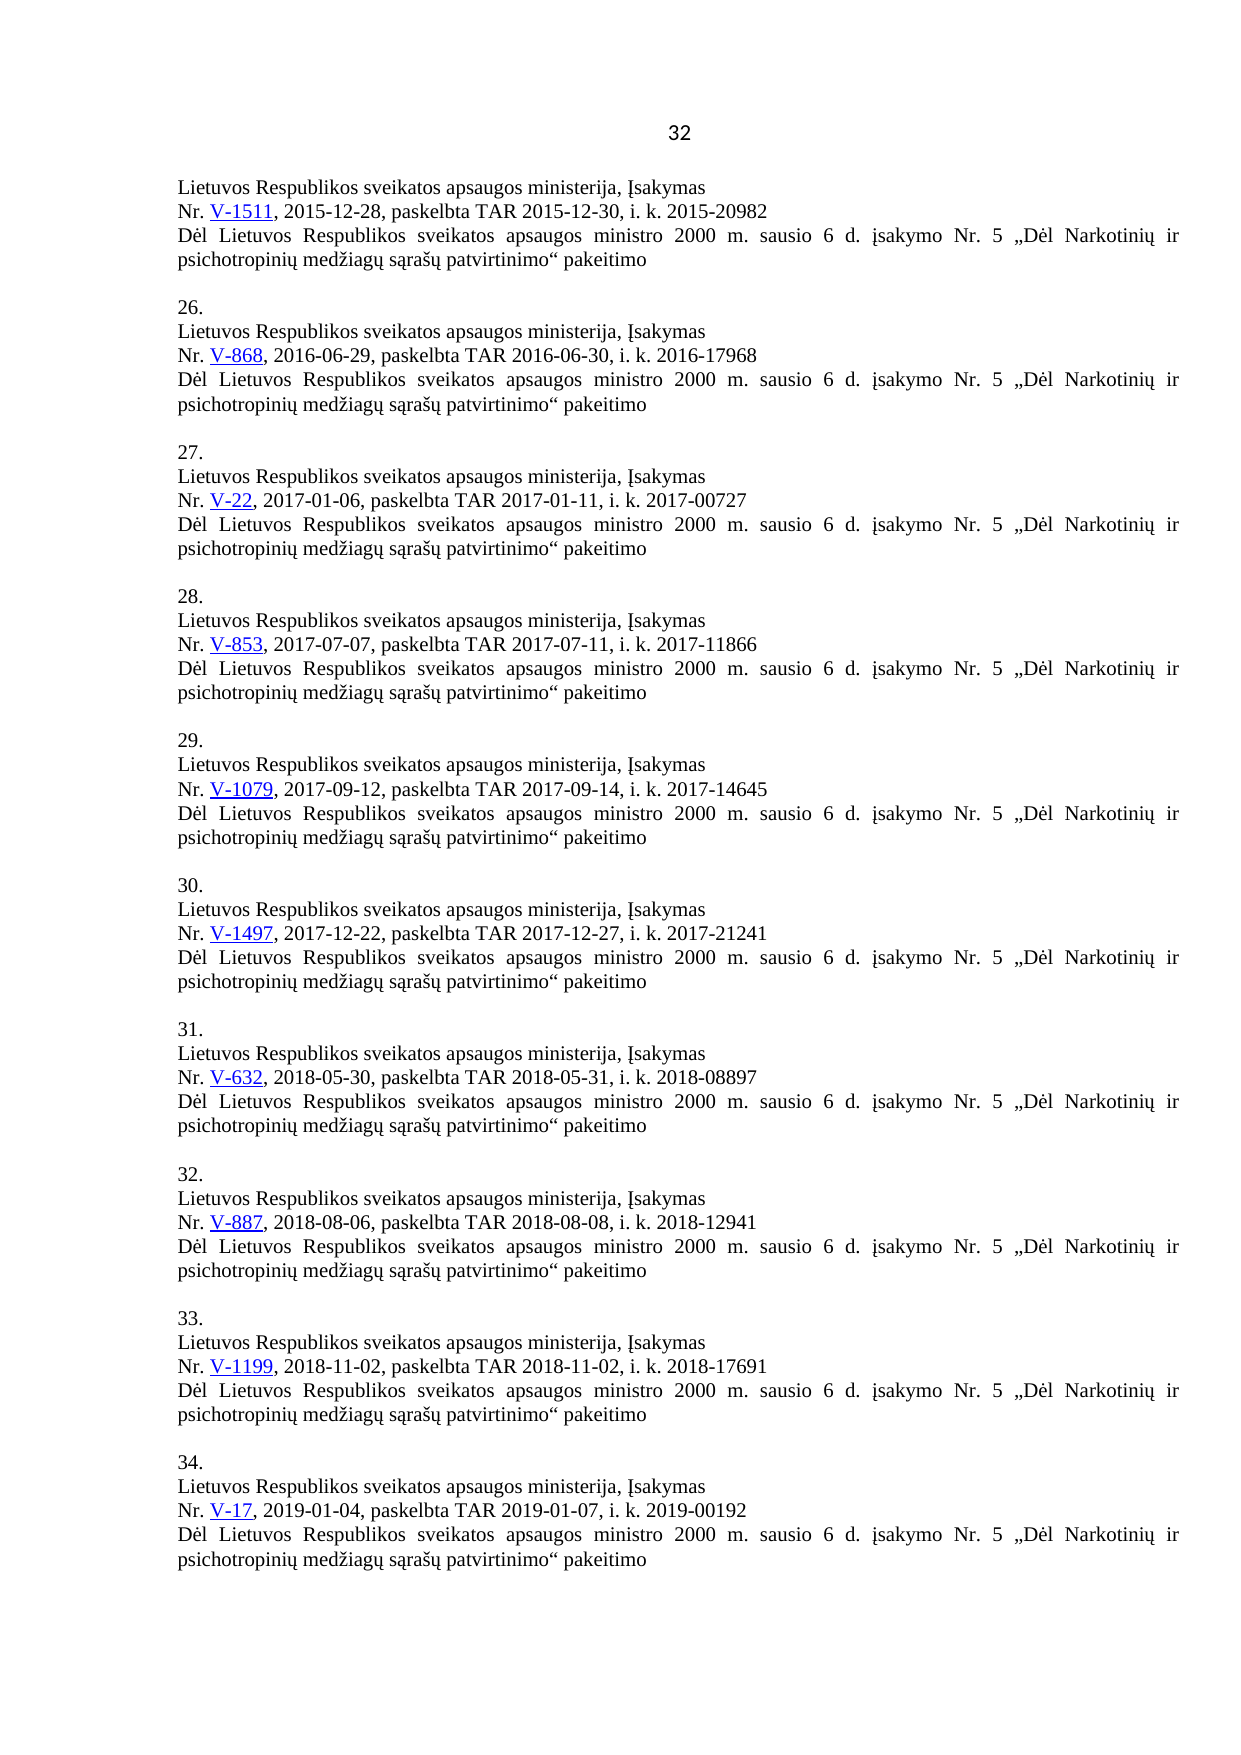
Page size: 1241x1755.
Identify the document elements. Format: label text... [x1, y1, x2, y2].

text Dėl Lietuvos Respublikos sveikatos apsaugos ministro 2000 m. sausio 6 d. įsakymo Nr. 5 „Dėl Narkotinių ir psichotropinių medžiagų sąrašų patvirtinimo“ pakeitimo [177, 1378, 1181, 1426]
text Lietuvos Respublikos sveikatos apsaugos ministerija, Įsakymas [177, 1330, 1181, 1354]
text Dėl Lietuvos Respublikos sveikatos apsaugos ministro 2000 m. sausio 6 d. įsakymo Nr. 5 „Dėl Narkotinių ir psichotropinių medžiagų sąrašų patvirtinimo“ pakeitimo [177, 945, 1181, 993]
text Lietuvos Respublikos sveikatos apsaugos ministerija, Įsakymas [177, 608, 1181, 632]
text Dėl Lietuvos Respublikos sveikatos apsaugos ministro 2000 m. sausio 6 d. įsakymo Nr. 5 „Dėl Narkotinių ir psichotropinių medžiagų sąrašų patvirtinimo“ pakeitimo [177, 1234, 1181, 1282]
text Dėl Lietuvos Respublikos sveikatos apsaugos ministro 2000 m. sausio 6 d. įsakymo Nr. 5 „Dėl Narkotinių ir psichotropinių medžiagų sąrašų patvirtinimo“ pakeitimo [177, 223, 1181, 271]
text Nr. V-1079, 2017-09-12, paskelbta TAR 2017-09-14, i. k. 2017-14645 [177, 776, 1181, 801]
text Lietuvos Respublikos sveikatos apsaugos ministerija, Įsakymas [177, 175, 1181, 199]
text Nr. V-1497, 2017-12-22, paskelbta TAR 2017-12-27, i. k. 2017-21241 [177, 921, 1181, 945]
text Dėl Lietuvos Respublikos sveikatos apsaugos ministro 2000 m. sausio 6 d. įsakymo Nr. 5 „Dėl Narkotinių ir psichotropinių medžiagų sąrašų patvirtinimo“ pakeitimo [177, 367, 1181, 416]
text Lietuvos Respublikos sveikatos apsaugos ministerija, Įsakymas [177, 1186, 1181, 1209]
text 34. [177, 1450, 1181, 1474]
text Nr. V-22, 2017-01-06, paskelbta TAR 2017-01-11, i. k. 2017-00727 [177, 488, 1181, 512]
text Nr. V-887, 2018-08-06, paskelbta TAR 2018-08-08, i. k. 2018-12941 [177, 1209, 1181, 1234]
text Dėl Lietuvos Respublikos sveikatos apsaugos ministro 2000 m. sausio 6 d. įsakymo Nr. 5 „Dėl Narkotinių ir psichotropinių medžiagų sąrašų patvirtinimo“ pakeitimo [177, 1089, 1181, 1137]
text Dėl Lietuvos Respublikos sveikatos apsaugos ministro 2000 m. sausio 6 d. įsakymo Nr. 5 „Dėl Narkotinių ir psichotropinių medžiagų sąrašų patvirtinimo“ pakeitimo [177, 656, 1181, 704]
text Dėl Lietuvos Respublikos sveikatos apsaugos ministro 2000 m. sausio 6 d. įsakymo Nr. 5 „Dėl Narkotinių ir psichotropinių medžiagų sąrašų patvirtinimo“ pakeitimo [177, 1522, 1181, 1571]
text Lietuvos Respublikos sveikatos apsaugos ministerija, Įsakymas [177, 319, 1181, 343]
text Lietuvos Respublikos sveikatos apsaugos ministerija, Įsakymas [177, 1474, 1181, 1498]
text Nr. V-853, 2017-07-07, paskelbta TAR 2017-07-11, i. k. 2017-11866 [177, 632, 1181, 656]
text 31. [177, 1017, 1181, 1041]
text 27. [177, 439, 1181, 464]
text Lietuvos Respublikos sveikatos apsaugos ministerija, Įsakymas [177, 464, 1181, 488]
text Lietuvos Respublikos sveikatos apsaugos ministerija, Įsakymas [177, 897, 1181, 921]
text 26. [177, 295, 1181, 319]
text Dėl Lietuvos Respublikos sveikatos apsaugos ministro 2000 m. sausio 6 d. įsakymo Nr. 5 „Dėl Narkotinių ir psichotropinių medžiagų sąrašų patvirtinimo“ pakeitimo [177, 512, 1181, 560]
text 33. [177, 1306, 1181, 1330]
text Nr. V-1199, 2018-11-02, paskelbta TAR 2018-11-02, i. k. 2018-17691 [177, 1354, 1181, 1378]
text Nr. V-868, 2016-06-29, paskelbta TAR 2016-06-30, i. k. 2016-17968 [177, 343, 1181, 367]
text Nr. V-1511, 2015-12-28, paskelbta TAR 2015-12-30, i. k. 2015-20982 [177, 199, 1181, 223]
text 28. [177, 584, 1181, 608]
text Dėl Lietuvos Respublikos sveikatos apsaugos ministro 2000 m. sausio 6 d. įsakymo Nr. 5 „Dėl Narkotinių ir psichotropinių medžiagų sąrašų patvirtinimo“ pakeitimo [177, 801, 1181, 849]
text Lietuvos Respublikos sveikatos apsaugos ministerija, Įsakymas [177, 752, 1181, 776]
text 29. [177, 728, 1181, 752]
text 30. [177, 873, 1181, 897]
text Nr. V-632, 2018-05-30, paskelbta TAR 2018-05-31, i. k. 2018-08897 [177, 1065, 1181, 1089]
text 32. [177, 1161, 1181, 1186]
text Nr. V-17, 2019-01-04, paskelbta TAR 2019-01-07, i. k. 2019-00192 [177, 1498, 1181, 1522]
text Lietuvos Respublikos sveikatos apsaugos ministerija, Įsakymas [177, 1041, 1181, 1065]
